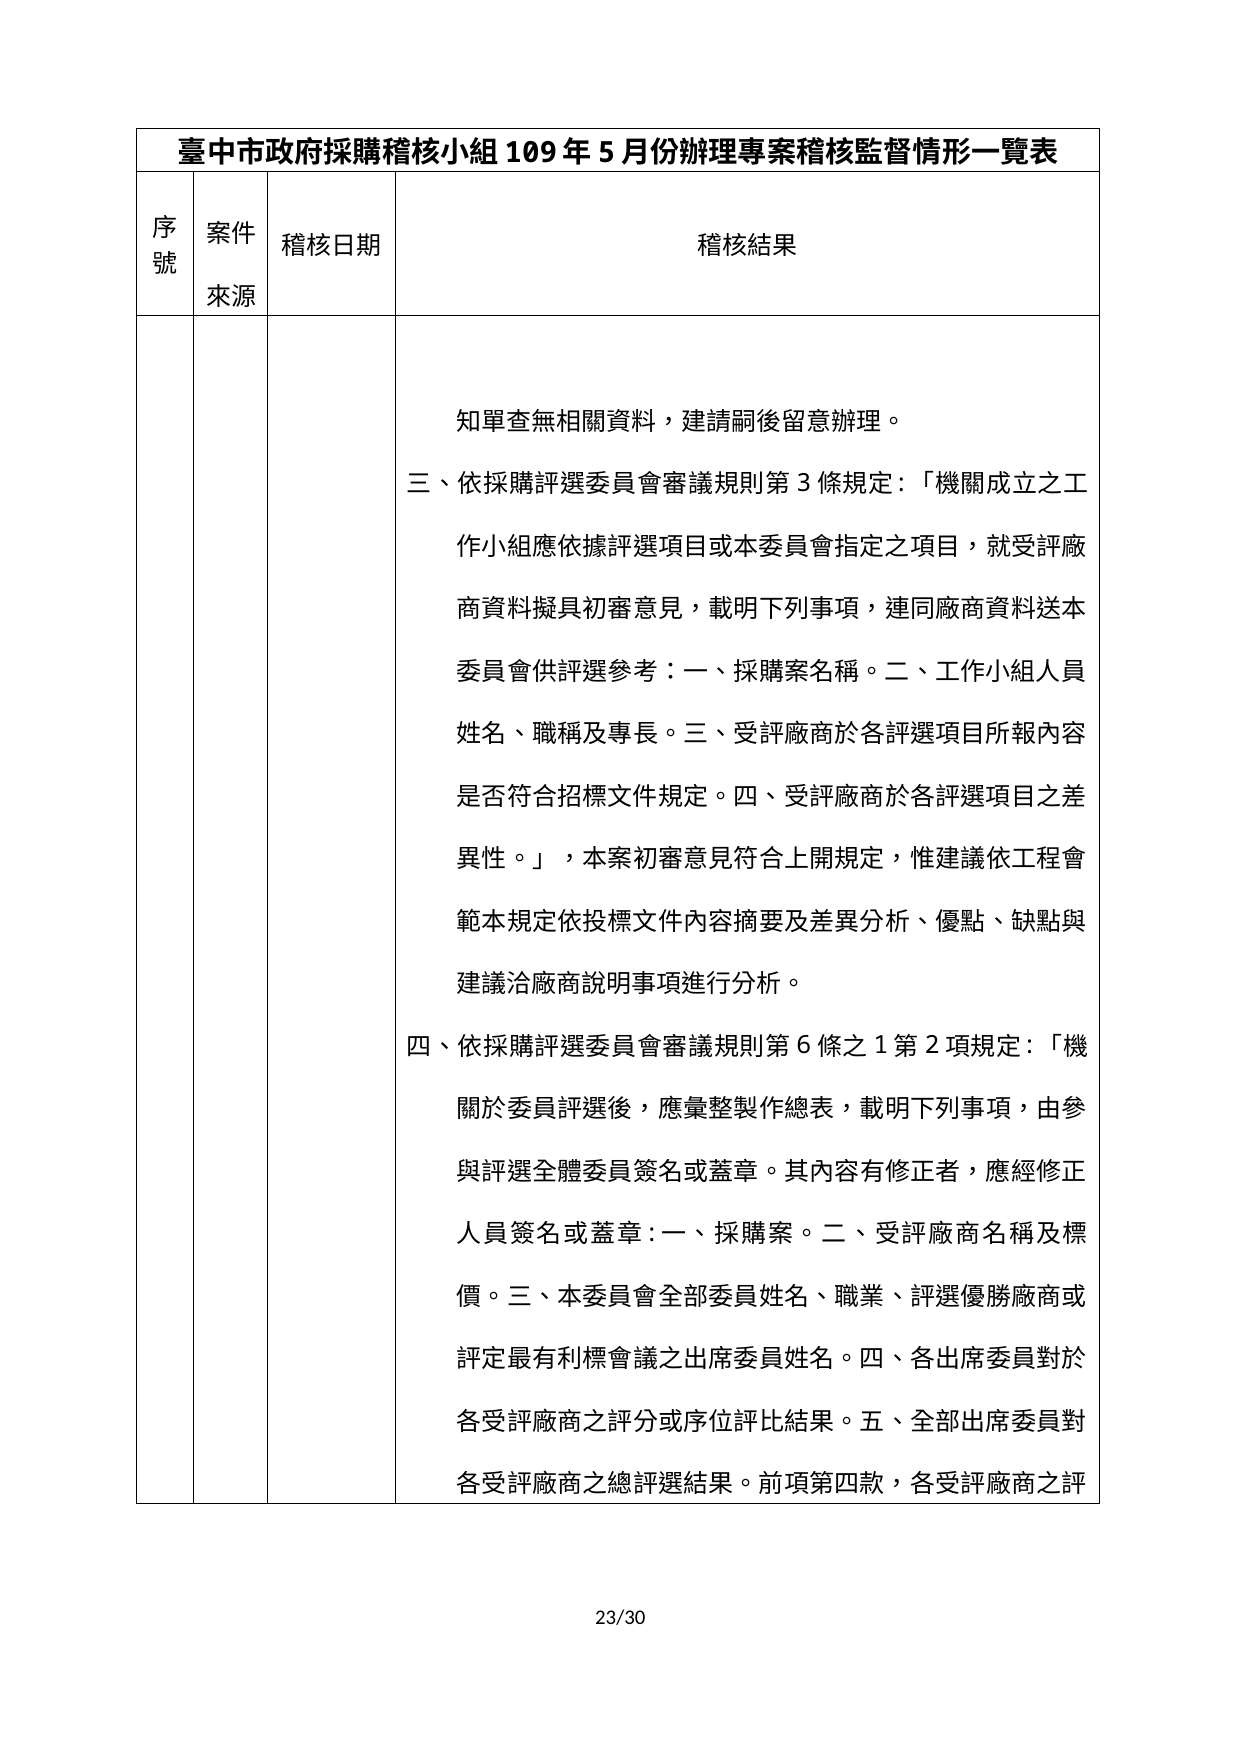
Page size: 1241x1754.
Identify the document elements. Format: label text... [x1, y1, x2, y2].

table_cell 序號 [137, 172, 193, 315]
table_cell [137, 316, 193, 1502]
table_header 臺中市政府採購稽核小組109年5月份辦理專案稽核監督情形一覽表 [137, 129, 1099, 171]
table_cell [268, 316, 395, 1502]
table_cell 知單查無相關資料，建請嗣後留意辦理。 三、依採購評選委員會審議規則第3條規定:「機關成立之工作小組應依據評選項目或本委員會指定之項目，就受評廠商資料擬具初審意見，載明下列事項，連同廠商資料送本委員會供評選參考：一、採購案名稱。二、工作小組人員姓名、職稱及專長。三、受評廠商於各評選項目所報內容是否符合招標文件規定。四、受評廠商於各評選項目之差異性。」，本案初審意見符合上開規定，惟建議依工程會範本規定依投標文件內容摘要及差異分析、優點、缺點與建議洽廠商說明事項進行分析。 四、依採購評選委員會審議規則第6條之1第2項規定:「機關於委員評選後，應彙整製作總表，載明下列事項，由參與評選全體委員簽名或蓋章。其內容有修正者，應經修正人員簽名或蓋章:一、採購案。二、受評廠商名稱及標價。三、本委員會全部委員姓名、職業、評選優勝廠商或評定最有利標會議之出席委員姓名。四、各出席委員對於各受評廠商之評分或序位評比結果。五、全部出席委員對各受評廠商之總評選結果。前項第四款，各受評廠商之評 [396, 316, 1099, 1502]
table_cell 稽核日期 [268, 172, 395, 315]
table_cell 案件來源 [194, 172, 267, 315]
table_cell 稽核結果 [396, 172, 1099, 315]
table_cell [194, 316, 267, 1502]
table_cell [1100, 171, 1104, 315]
table_header [1100, 128, 1104, 171]
table_cell [1100, 315, 1104, 1502]
